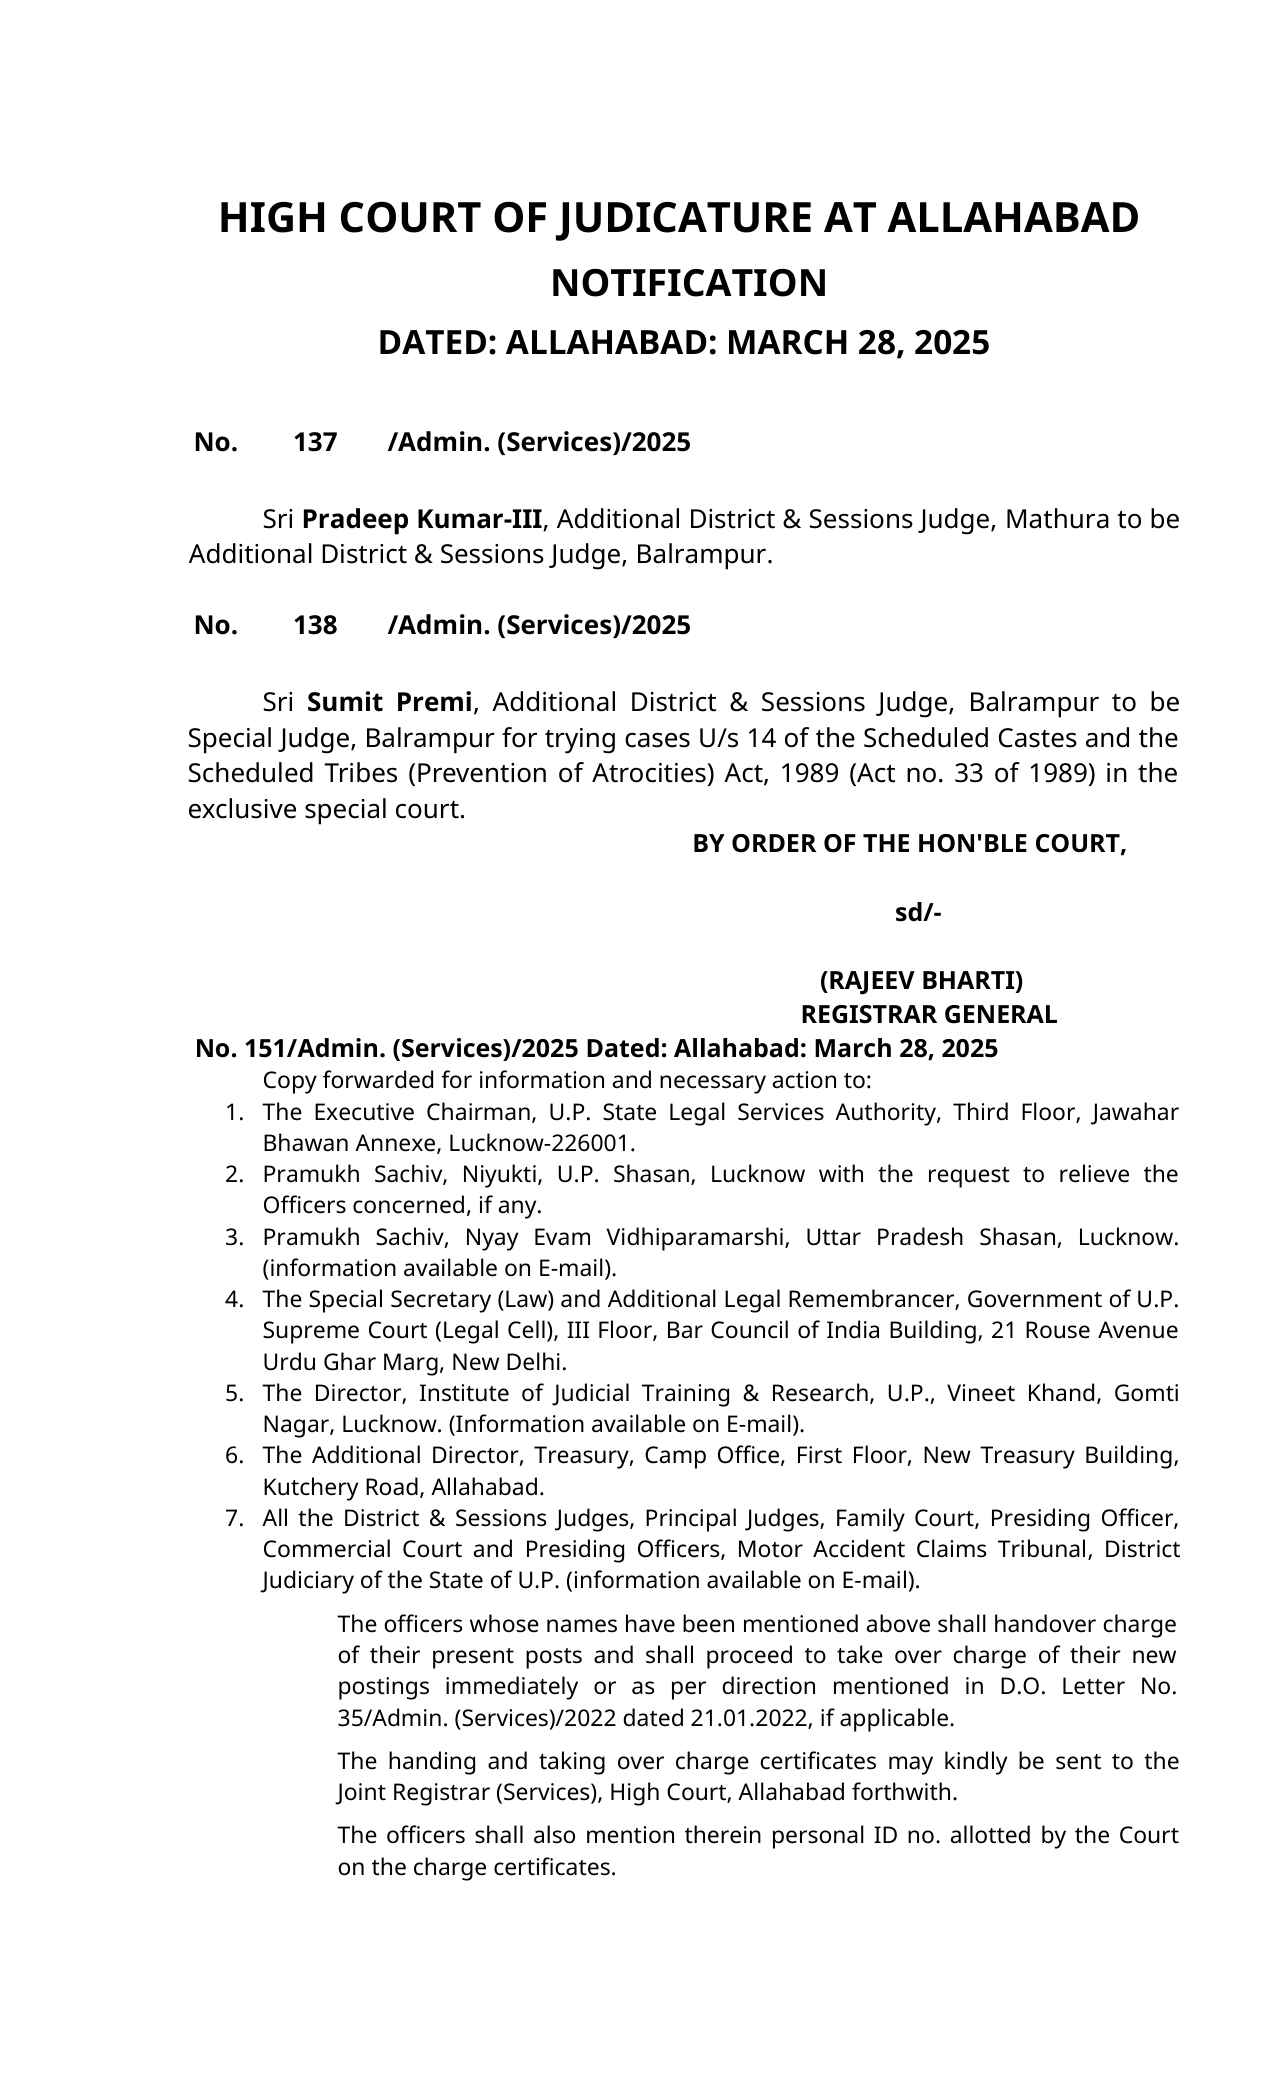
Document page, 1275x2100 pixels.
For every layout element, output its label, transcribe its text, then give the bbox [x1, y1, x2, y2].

text (RAJEEV BHARTI) [187, 962, 1181, 996]
text Copy forwarded for information and necessary action to: [187, 1064, 1181, 1096]
text The officers shall also mention therein personal ID no. allotted by the Court on the charge certificates. [337, 1819, 1181, 1882]
text No. 151/Admin. (Services)/2025 Dated: Allahabad: March 28, 2025 [187, 1030, 1181, 1064]
list The Special Secretary (Law) and Additional Legal Remembrancer, Government of U.P. Supreme Court (Legal Cell), III Floor, Bar Council of India Building, 21 Rouse Avenue Urdu Ghar Marg, New Delhi. [225, 1283, 1181, 1377]
title HIGH COURT OF JUDICATURE AT ALLAHABAD [150, 187, 1208, 244]
text sd/- [187, 894, 1181, 928]
text Sri Sumit Premi, Additional District & Sessions Judge, Balrampur to be Special Judge, Balrampur for trying cases U/s 14 of the Scheduled Castes and the Scheduled Tribes (Prevention of Atrocities) Act, 1989 (Act no. 33 of 1989) in the exclusive special court. [187, 684, 1181, 826]
table_header /Admin. (Services)/2025 [382, 418, 762, 465]
list Pramukh Sachiv, Niyukti, U.P. Shasan, Lucknow with the request to relieve the Officers concerned, if any. [225, 1158, 1181, 1221]
text The handing and taking over charge certificates may kindly be sent to the Joint Registrar (Services), High Court, Allahabad forthwith. [337, 1745, 1181, 1807]
table_header No. [188, 601, 249, 648]
table_header 138 [249, 601, 382, 648]
table_header 137 [249, 418, 382, 465]
text The officers whose names have been mentioned above shall handover charge of their present posts and shall proceed to take over charge of their new postings immediately or as per direction mentioned in D.O. Letter No. 35/Admin. (Services)/2022 dated 21.01.2022, if applicable. [337, 1608, 1178, 1733]
list The Director, Institute of Judicial Training & Research, U.P., Vineet Khand, Gomti Nagar, Lucknow. (Information available on E-mail). [225, 1377, 1181, 1439]
text BY ORDER OF THE HON'BLE COURT, [562, 826, 1181, 860]
subtitle DATED: ALLAHABAD: MARCH 28, 2025 [187, 319, 1181, 365]
table_header /Admin. (Services)/2025 [382, 601, 762, 648]
text REGISTRAR GENERAL [187, 996, 1181, 1030]
subtitle NOTIFICATION [187, 256, 1181, 307]
list Pramukh Sachiv, Nyay Evam Vidhiparamarshi, Uttar Pradesh Shasan, Lucknow. (information available on E-mail). [225, 1221, 1181, 1283]
list The Additional Director, Treasury, Camp Office, First Floor, New Treasury Building, Kutchery Road, Allahabad. [225, 1439, 1181, 1502]
list The Executive Chairman, U.P. State Legal Services Authority, Third Floor, Jawahar Bhawan Annexe, Lucknow-226001. [225, 1096, 1181, 1158]
table_header No. [188, 418, 249, 465]
list All the District & Sessions Judges, Principal Judges, Family Court, Presiding Officer, Commercial Court and Presiding Officers, Motor Accident Claims Tribunal, District Judiciary of the State of U.P. (information available on E-mail). [225, 1502, 1181, 1596]
subtitle Sri Pradeep Kumar-III, Additional District & Sessions Judge, Mathura to be Additional District & Sessions Judge, Balrampur. [189, 500, 1181, 571]
